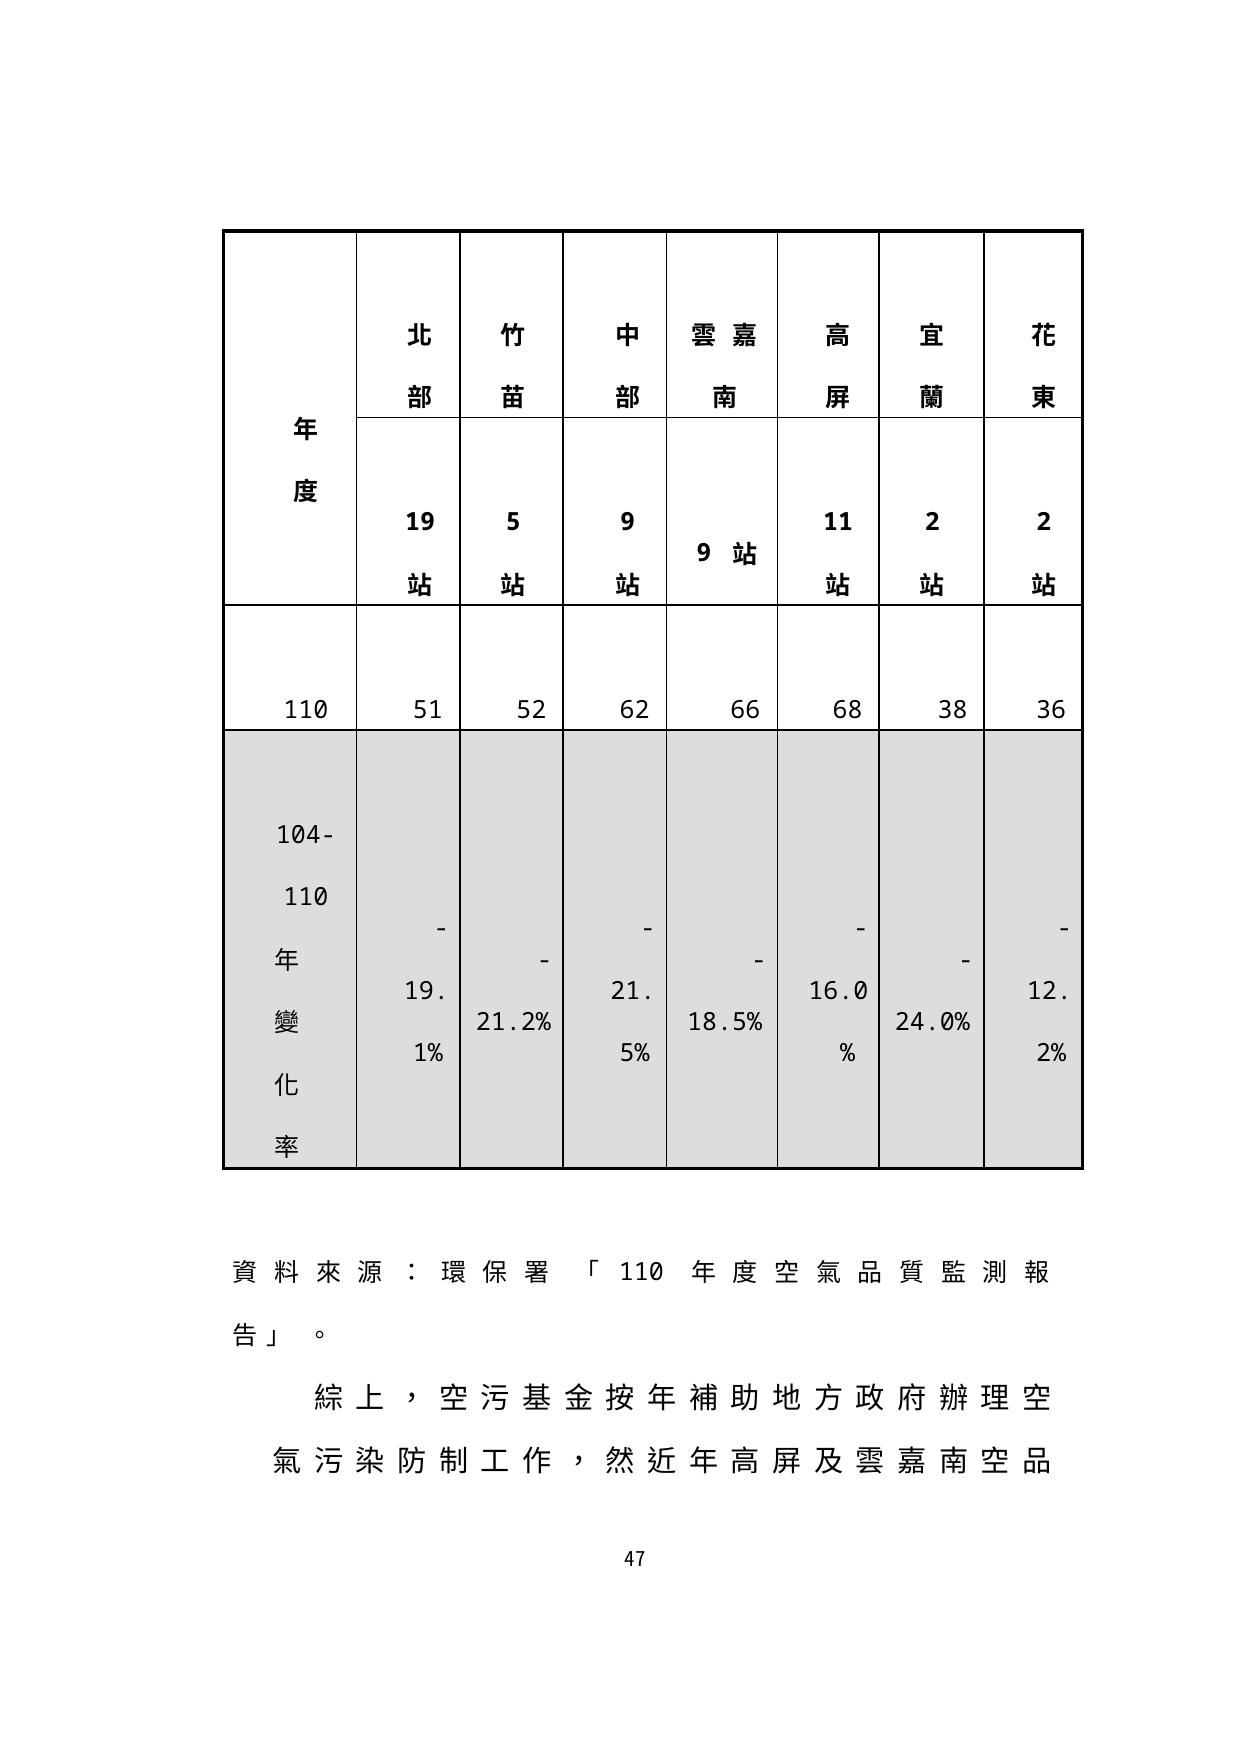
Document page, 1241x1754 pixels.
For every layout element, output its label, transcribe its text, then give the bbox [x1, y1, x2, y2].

text 綜上，空污基金按年補助地方政府辦理空氣污染防制工作，然近年高屏及雲嘉南空品區空氣品質相對較差，其改善程度相對較小，允宜因地制宜強化空氣污染防制措施，俾縮短各空品區空氣品質差距，維護全體國人健康。 [242, 1354, 1058, 1479]
table_cell 51 [357, 606, 459, 729]
table_cell 36 [985, 606, 1081, 729]
table_cell -18.5% [667, 731, 777, 1167]
table_cell 5站 [461, 418, 562, 604]
table_header 宜蘭 [880, 233, 983, 417]
table_header 竹苗 [461, 233, 562, 417]
table_cell -21.5% [564, 731, 666, 1167]
table_cell 11站 [778, 418, 878, 604]
table_cell -16.0% [778, 731, 878, 1167]
table_cell 38 [880, 606, 983, 729]
table_cell 104-110年變化率 [225, 731, 356, 1167]
table_cell 52 [461, 606, 562, 729]
table_header 年度 [225, 233, 356, 604]
table_header 高屏 [778, 233, 878, 417]
table_cell -19.1% [357, 731, 459, 1167]
table_cell 2站 [985, 418, 1081, 604]
text 資料來源：環保署「110年度空氣品質監測報告」。 [190, 1229, 1058, 1354]
table_cell 19站 [357, 418, 459, 604]
table_cell 9站 [564, 418, 666, 604]
table_cell 110 [225, 606, 356, 729]
table_header 花東 [985, 233, 1081, 417]
table_header 雲嘉南 [667, 233, 777, 417]
table_cell 62 [564, 606, 666, 729]
table_cell -12.2% [985, 731, 1081, 1167]
table_cell 9站 [667, 418, 777, 604]
table_cell 68 [778, 606, 878, 729]
table_cell 2站 [880, 418, 983, 604]
table_cell 66 [667, 606, 777, 729]
table_cell -21.2% [461, 731, 562, 1167]
table_header 北部 [357, 233, 459, 417]
table_cell -24.0% [880, 731, 983, 1167]
table_header 中部 [564, 233, 666, 417]
